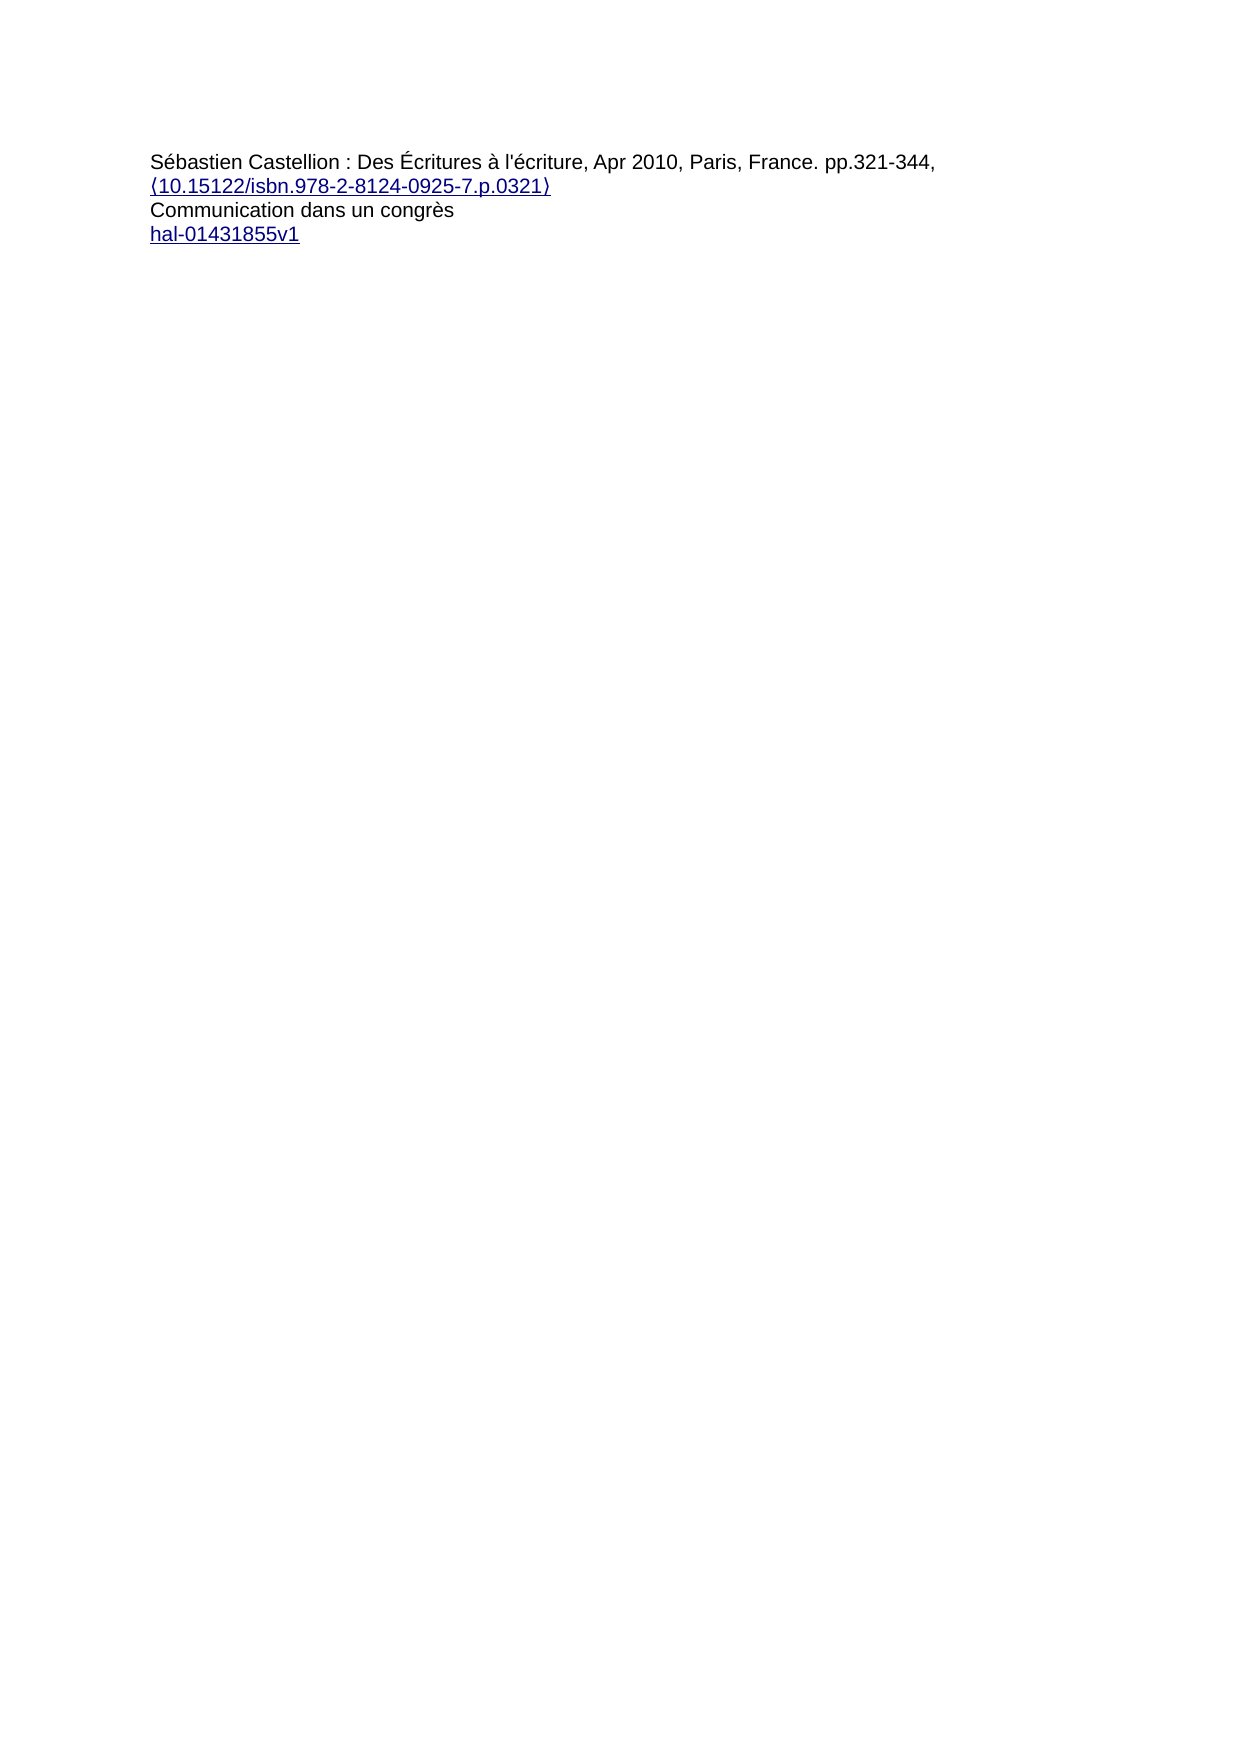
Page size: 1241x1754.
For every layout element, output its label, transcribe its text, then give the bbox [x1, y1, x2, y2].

table_cell Sébastien Castellion : Des Écritures à l'écriture, Apr 2010, Paris, France. pp.321-344, ⟨10.15122/isbn.978-2-8124-0925-7.p.0321⟩ Communication dans un congrès hal-01431855v1 [150, 150, 1090, 246]
